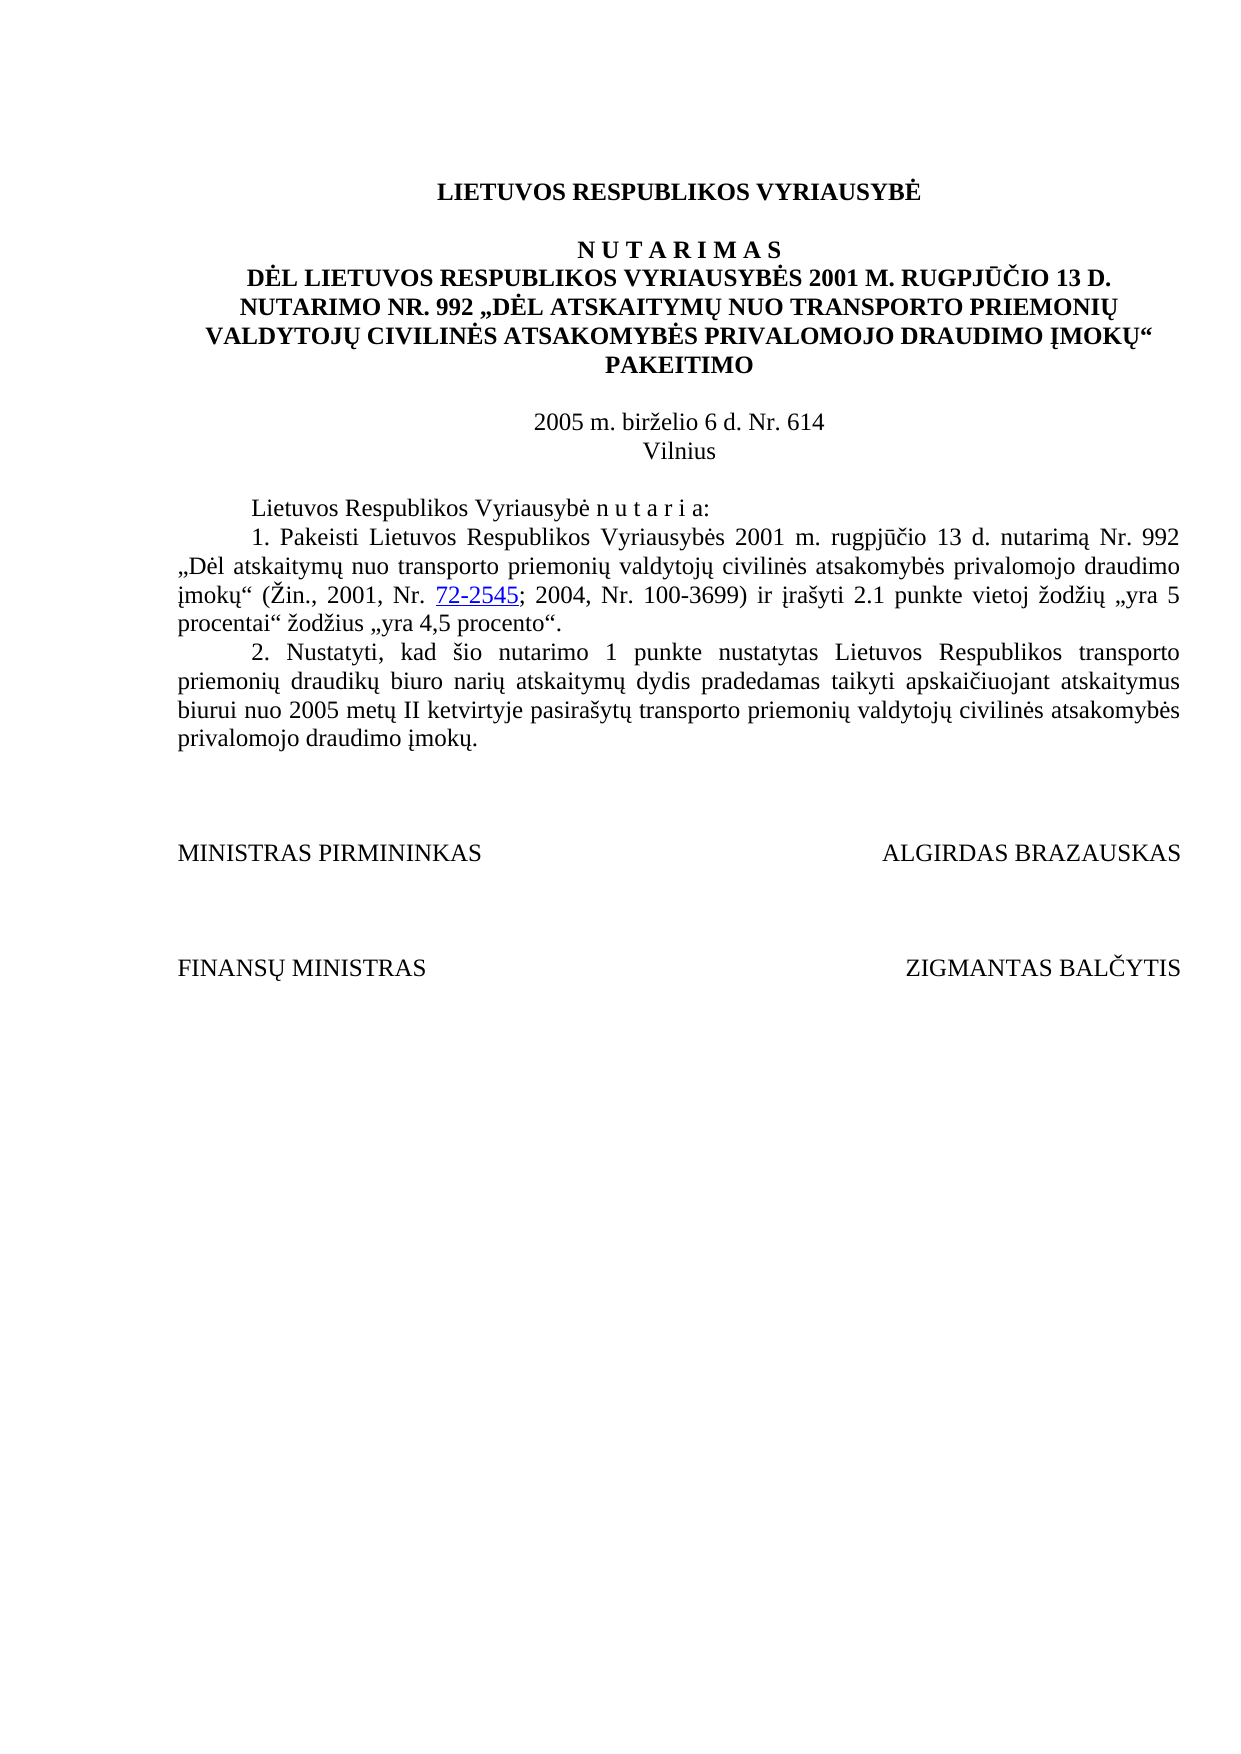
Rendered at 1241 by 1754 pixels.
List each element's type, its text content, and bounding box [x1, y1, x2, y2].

text Lietuvos Respublikos Vyriausybė nutaria: [177, 493, 1181, 522]
text Vilnius [177, 436, 1181, 465]
text MINISTRAS PIRMININKAS ALGIRDAS BRAZAUSKAS [177, 838, 1181, 867]
text DĖL LIETUVOS RESPUBLIKOS VYRIAUSYBĖS 2001 M. RUGPJŪČIO 13 D. NUTARIMO NR. 992 „DĖL ATSKAITYMŲ NUO TRANSPORTO PRIEMONIŲ VALDYTOJŲ CIVILINĖS ATSAKOMYBĖS PRIVALOMOJO DRAUDIMO ĮMOKŲ“ PAKEITIMO [177, 263, 1181, 378]
text 2005 m. birželio 6 d. Nr. 614 [177, 407, 1181, 436]
text LIETUVOS RESPUBLIKOS VYRIAUSYBĖ [177, 177, 1181, 206]
text N U T A R I M A S [177, 235, 1181, 263]
text 2. Nustatyti, kad šio nutarimo 1 punkte nustatytas Lietuvos Respublikos transporto priemonių draudikų biuro narių atskaitymų dydis pradedamas taikyti apskaičiuojant atskaitymus biurui nuo 2005 metų II ketvirtyje pasirašytų transporto priemonių valdytojų civilinės atsakomybės privalomojo draudimo įmokų. [177, 637, 1181, 752]
text FINANSŲ MINISTRAS ZIGMANTAS BALČYTIS [177, 953, 1181, 982]
text 1. Pakeisti Lietuvos Respublikos Vyriausybės 2001 m. rugpjūčio 13 d. nutarimą Nr. 992 „Dėl atskaitymų nuo transporto priemonių valdytojų civilinės atsakomybės privalomojo draudimo įmokų“ (Žin., 2001, Nr. 72-2545; 2004, Nr. 100-3699) ir įrašyti 2.1 punkte vietoj žodžių „yra 5 procentai“ žodžius „yra 4,5 procento“. [177, 522, 1181, 637]
